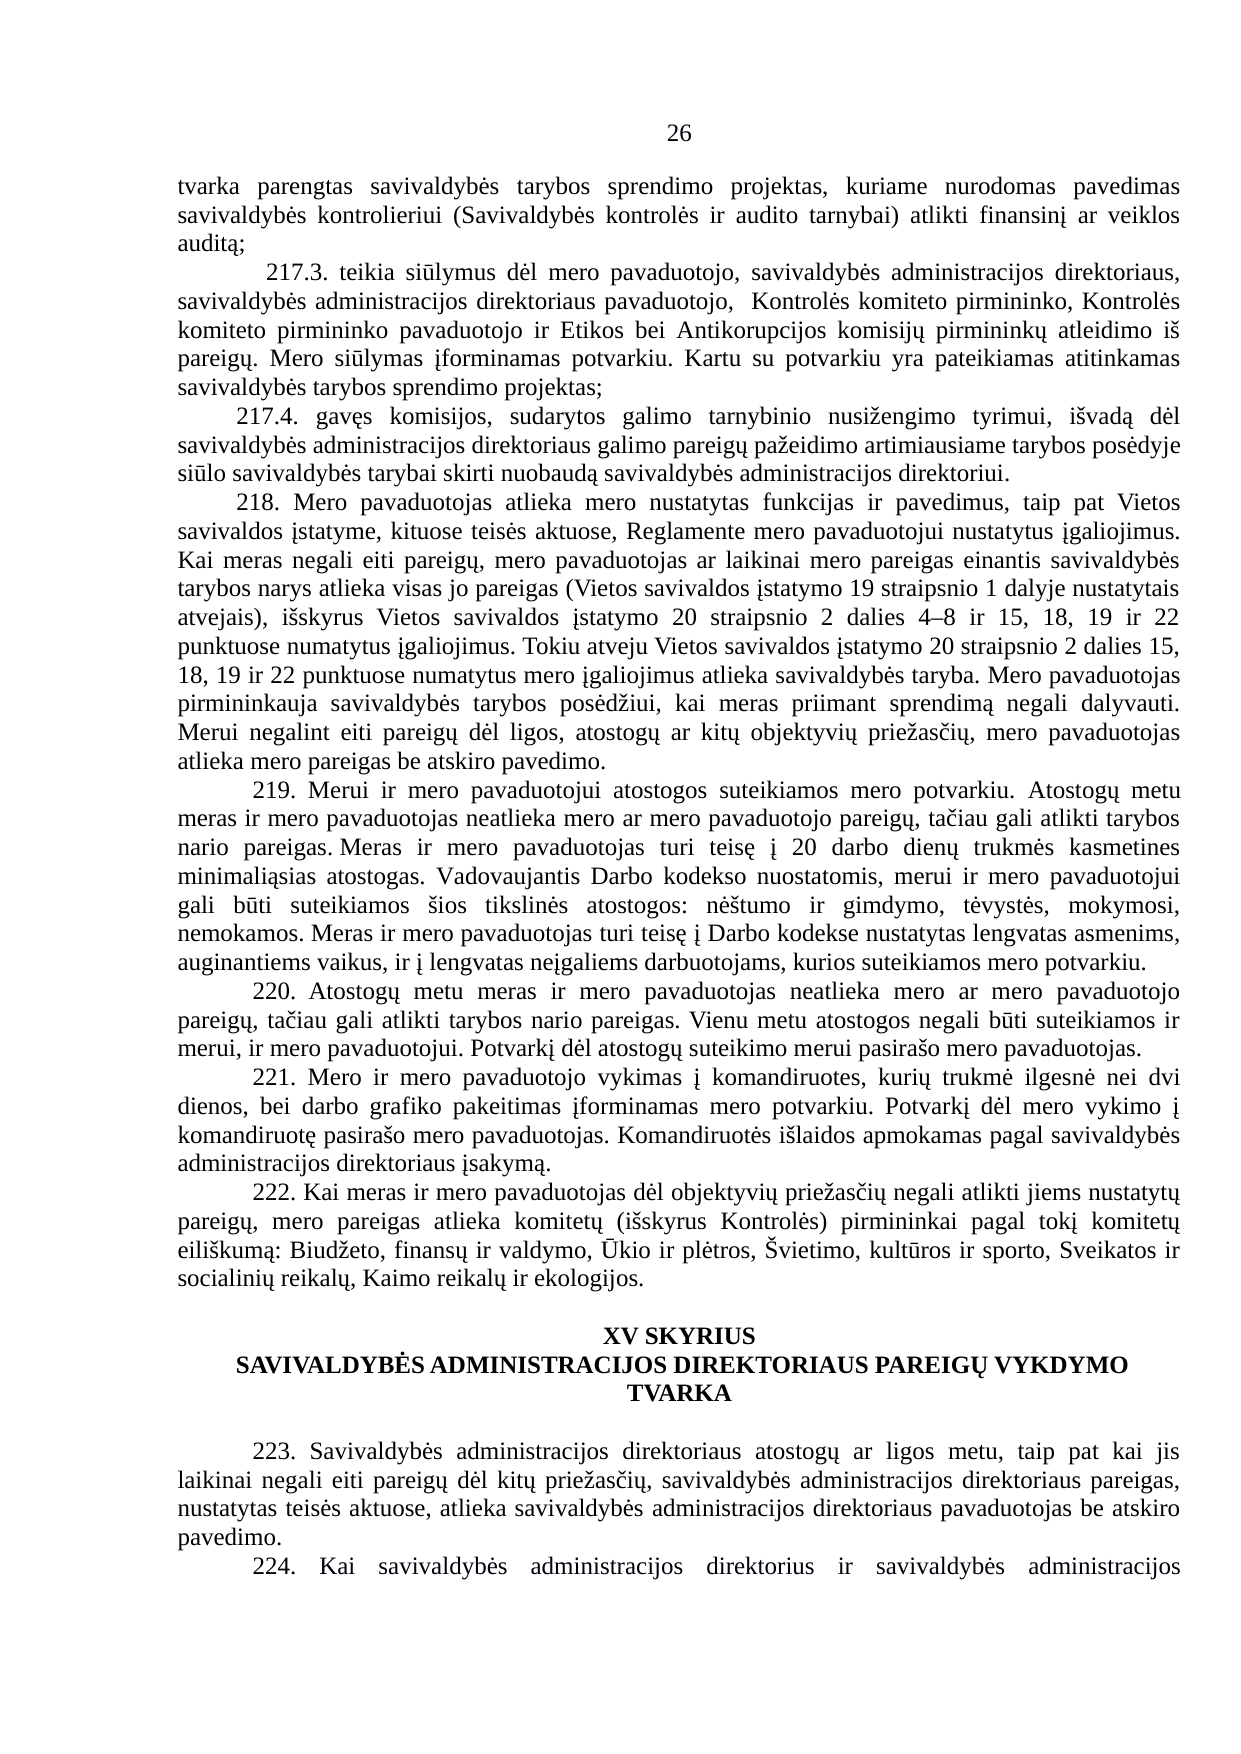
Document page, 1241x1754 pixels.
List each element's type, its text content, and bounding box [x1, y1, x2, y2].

text tvarka parengtas savivaldybės tarybos sprendimo projektas, kuriame nurodomas pavedimas savivaldybės kontrolieriui (Savivaldybės kontrolės ir audito tarnybai) atlikti finansinį ar veiklos auditą; [177, 171, 1181, 257]
text 224. Kai savivaldybės administracijos direktorius ir savivaldybės administracijos [177, 1551, 1181, 1580]
text XV SKYRIUS [177, 1321, 1181, 1350]
text 219. Merui ir mero pavaduotojui atostogos suteikiamos mero potvarkiu. Atostogų metu meras ir mero pavaduotojas neatlieka mero ar mero pavaduotojo pareigų, tačiau gali atlikti tarybos nario pareigas. Meras ir mero pavaduotojas turi teisę į 20 darbo dienų trukmės kasmetines minimaliąsias atostogas. Vadovaujantis Darbo kodekso nuostatomis, merui ir mero pavaduotojui gali būti suteikiamos šios tikslinės atostogos: nėštumo ir gimdymo, tėvystės, mokymosi, nemokamos. Meras ir mero pavaduotojas turi teisę į Darbo kodekse nustatytas lengvatas asmenims, auginantiems vaikus, ir į lengvatas neįgaliems darbuotojams, kurios suteikiamos mero potvarkiu. [177, 775, 1181, 976]
text 217.3. teikia siūlymus dėl mero pavaduotojo, savivaldybės administracijos direktoriaus, savivaldybės administracijos direktoriaus pavaduotojo, Kontrolės komiteto pirmininko, Kontrolės komiteto pirmininko pavaduotojo ir Etikos bei Antikorupcijos komisijų pirmininkų atleidimo iš pareigų. Mero siūlymas įforminamas potvarkiu. Kartu su potvarkiu yra pateikiamas atitinkamas savivaldybės tarybos sprendimo projektas; [177, 257, 1181, 401]
text 223. Savivaldybės administracijos direktoriaus atostogų ar ligos metu, taip pat kai jis laikinai negali eiti pareigų dėl kitų priežasčių, savivaldybės administracijos direktoriaus pareigas, nustatytas teisės aktuose, atlieka savivaldybės administracijos direktoriaus pavaduotojas be atskiro pavedimo. [177, 1436, 1181, 1551]
text 222. Kai meras ir mero pavaduotojas dėl objektyvių priežasčių negali atlikti jiems nustatytų pareigų, mero pareigas atlieka komitetų (išskyrus Kontrolės) pirmininkai pagal tokį komitetų eiliškumą: Biudžeto, finansų ir valdymo, Ūkio ir plėtros, Švietimo, kultūros ir sporto, Sveikatos ir socialinių reikalų, Kaimo reikalų ir ekologijos. [177, 1177, 1181, 1292]
text 217.4. gavęs komisijos, sudarytos galimo tarnybinio nusižengimo tyrimui, išvadą dėl savivaldybės administracijos direktoriaus galimo pareigų pažeidimo artimiausiame tarybos posėdyje siūlo savivaldybės tarybai skirti nuobaudą savivaldybės administracijos direktoriui. [177, 401, 1181, 487]
text SAVIVALDYBĖS ADMINISTRACIJOS DIREKTORIAUS PAREIGŲ VYKDYMO TVARKA [177, 1350, 1181, 1407]
text 218. Mero pavaduotojas atlieka mero nustatytas funkcijas ir pavedimus, taip pat Vietos savivaldos įstatyme, kituose teisės aktuose, Reglamente mero pavaduotojui nustatytus įgaliojimus. Kai meras negali eiti pareigų, mero pavaduotojas ar laikinai mero pareigas einantis savivaldybės tarybos narys atlieka visas jo pareigas (Vietos savivaldos įstatymo 19 straipsnio 1 dalyje nustatytais atvejais), išskyrus Vietos savivaldos įstatymo 20 straipsnio 2 dalies 4–8 ir 15, 18, 19 ir 22 punktuose numatytus įgaliojimus. Tokiu atveju Vietos savivaldos įstatymo 20 straipsnio 2 dalies 15, 18, 19 ir 22 punktuose numatytus mero įgaliojimus atlieka savivaldybės taryba. Mero pavaduotojas pirmininkauja savivaldybės tarybos posėdžiui, kai meras priimant sprendimą negali dalyvauti. Merui negalint eiti pareigų dėl ligos, atostogų ar kitų objektyvių priežasčių, mero pavaduotojas atlieka mero pareigas be atskiro pavedimo. [177, 487, 1181, 775]
text 220. Atostogų metu meras ir mero pavaduotojas neatlieka mero ar mero pavaduotojo pareigų, tačiau gali atlikti tarybos nario pareigas. Vienu metu atostogos negali būti suteikiamos ir merui, ir mero pavaduotojui. Potvarkį dėl atostogų suteikimo merui pasirašo mero pavaduotojas. [177, 976, 1181, 1062]
text 221. Mero ir mero pavaduotojo vykimas į komandiruotes, kurių trukmė ilgesnė nei dvi dienos, bei darbo grafiko pakeitimas įforminamas mero potvarkiu. Potvarkį dėl mero vykimo į komandiruotę pasirašo mero pavaduotojas. Komandiruotės išlaidos apmokamas pagal savivaldybės administracijos direktoriaus įsakymą. [177, 1062, 1181, 1177]
